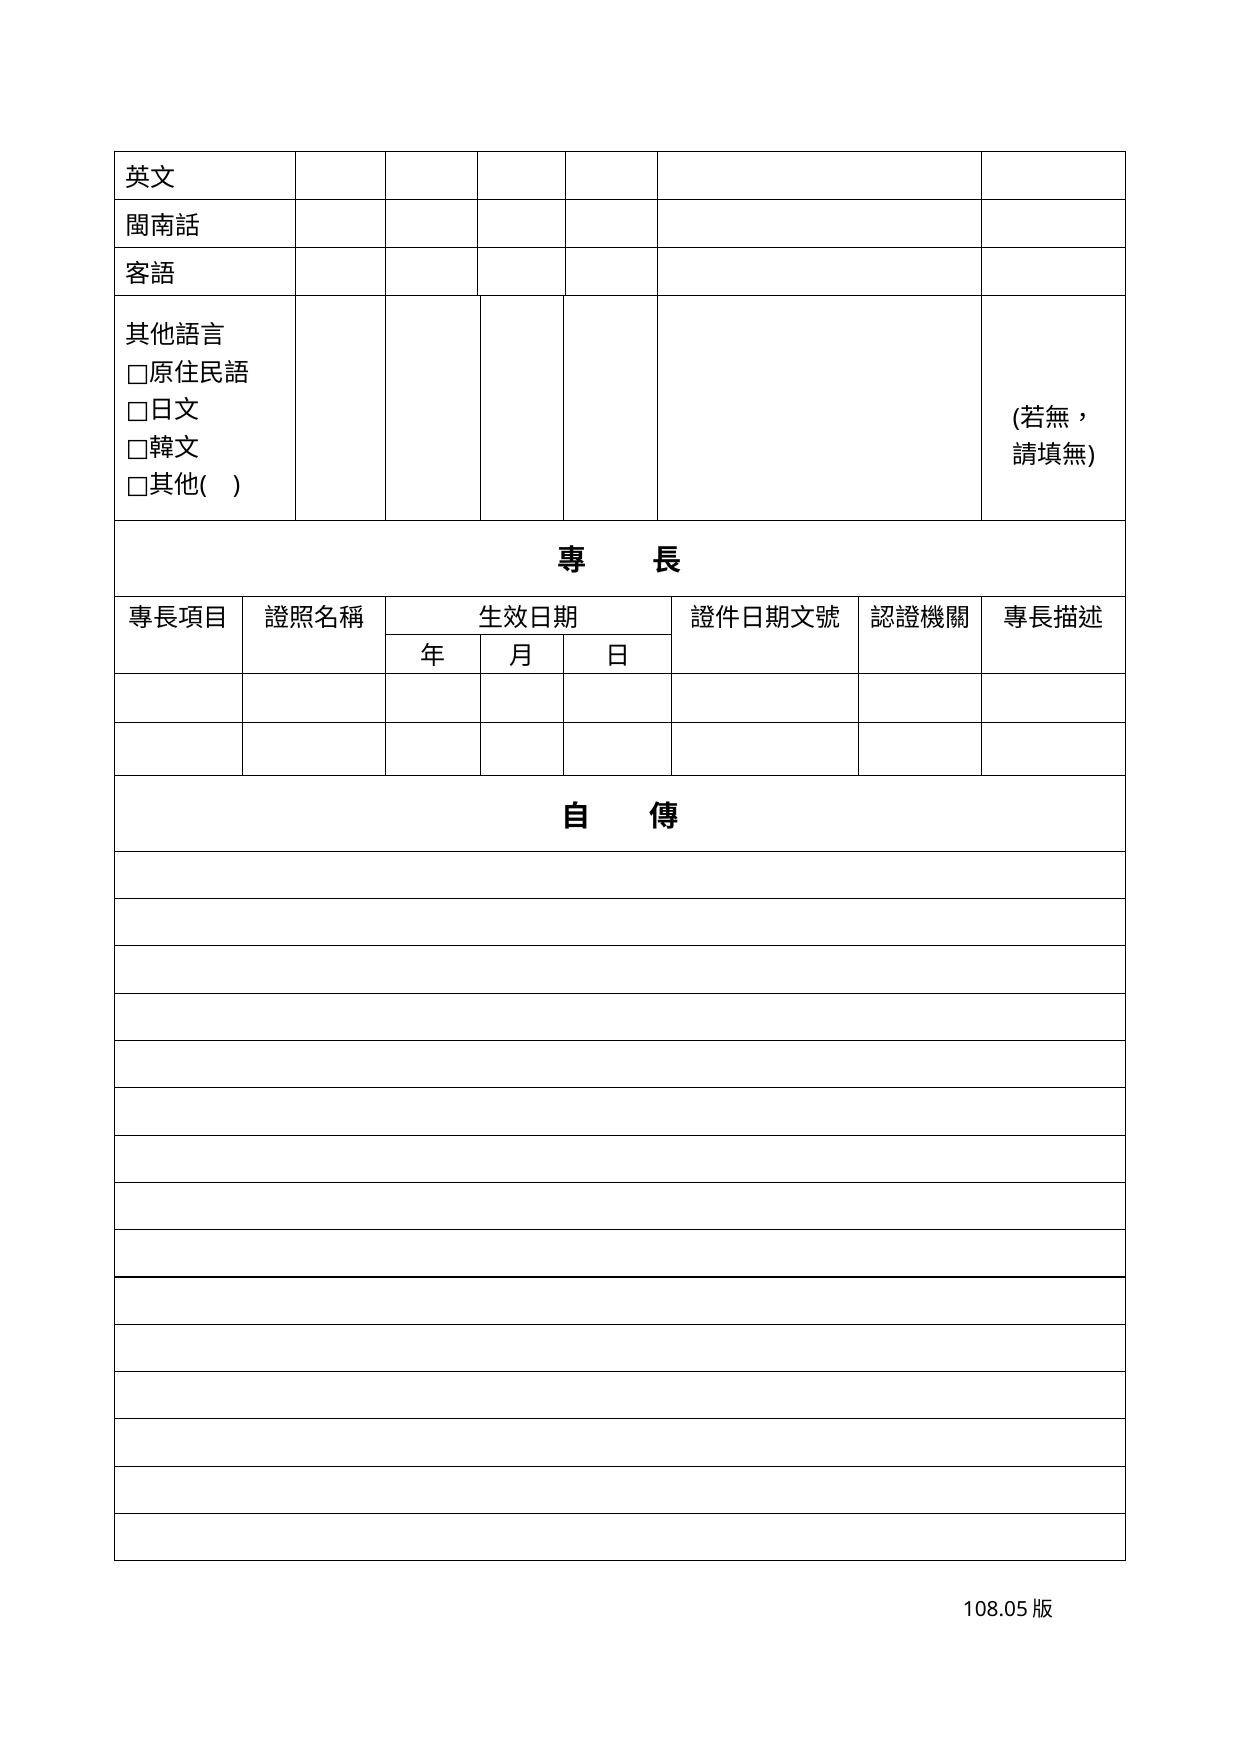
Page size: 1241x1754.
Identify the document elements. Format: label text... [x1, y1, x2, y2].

table_cell [982, 674, 1125, 722]
table_cell (若無， 請填無) [982, 296, 1125, 519]
table_cell [386, 152, 477, 199]
table_cell [658, 200, 981, 247]
table_cell [115, 1041, 1125, 1087]
table_cell [115, 1136, 1125, 1182]
table_cell [658, 296, 981, 519]
table_cell [115, 852, 1125, 898]
table_cell [115, 1467, 1125, 1513]
table_cell [386, 200, 477, 247]
table_cell [859, 723, 981, 775]
table_cell [386, 723, 480, 775]
table_cell [115, 1325, 1125, 1371]
table_cell [564, 296, 657, 519]
table_cell [115, 1419, 1125, 1466]
table_cell 證照名稱 [243, 597, 385, 673]
table_cell [115, 1278, 1125, 1324]
table_cell 客語 [115, 248, 295, 294]
table_cell [115, 1514, 1125, 1560]
table_cell 閩南話 [115, 200, 295, 247]
table_cell [982, 248, 1125, 294]
table_cell [115, 723, 242, 775]
table_cell [243, 674, 385, 722]
table_cell [478, 248, 565, 294]
table_cell [982, 152, 1125, 199]
table_cell [672, 723, 858, 775]
table_cell [672, 674, 858, 722]
table_cell [566, 152, 657, 199]
table_cell [115, 899, 1125, 945]
table_cell [296, 152, 385, 199]
table_cell 年 [386, 635, 480, 673]
table_cell 專 長 [115, 521, 1125, 596]
table_cell 生效日期 [386, 597, 671, 634]
table_cell [115, 994, 1125, 1040]
table_cell [296, 296, 385, 519]
table_cell [481, 296, 563, 519]
table_cell [296, 200, 385, 247]
table_cell 專長項目 [115, 597, 242, 673]
table_cell [386, 248, 477, 294]
table_cell 證件日期文號 [672, 597, 858, 673]
table_cell [115, 1372, 1125, 1418]
table_cell [982, 723, 1125, 775]
table_cell [481, 723, 563, 775]
table_cell [658, 248, 981, 294]
table_cell [566, 200, 657, 247]
table_cell [386, 674, 480, 722]
table_cell [478, 200, 565, 247]
table_cell 月 [481, 635, 563, 673]
table_cell [481, 674, 563, 722]
table_cell [478, 152, 565, 199]
table_cell [115, 674, 242, 722]
table_cell 其他語言 □原住民語 □日文 □韓文 □其他( ) [115, 296, 295, 519]
table_cell [115, 1088, 1125, 1134]
table_cell [859, 674, 981, 722]
table_cell 日 [564, 635, 671, 673]
table_cell [566, 248, 657, 294]
table_cell [296, 248, 385, 294]
table_cell [386, 296, 480, 519]
table_cell [115, 1230, 1125, 1276]
table_cell [115, 946, 1125, 993]
table_cell [658, 152, 981, 199]
table_cell [564, 723, 671, 775]
table_cell 英文 [115, 152, 295, 199]
table_cell 自 傳 [115, 776, 1125, 851]
table_cell [564, 674, 671, 722]
table_cell [243, 723, 385, 775]
table_cell [982, 200, 1125, 247]
table_cell [115, 1183, 1125, 1229]
table_cell 認證機關 [859, 597, 981, 673]
table_cell 專長描述 [982, 597, 1125, 673]
